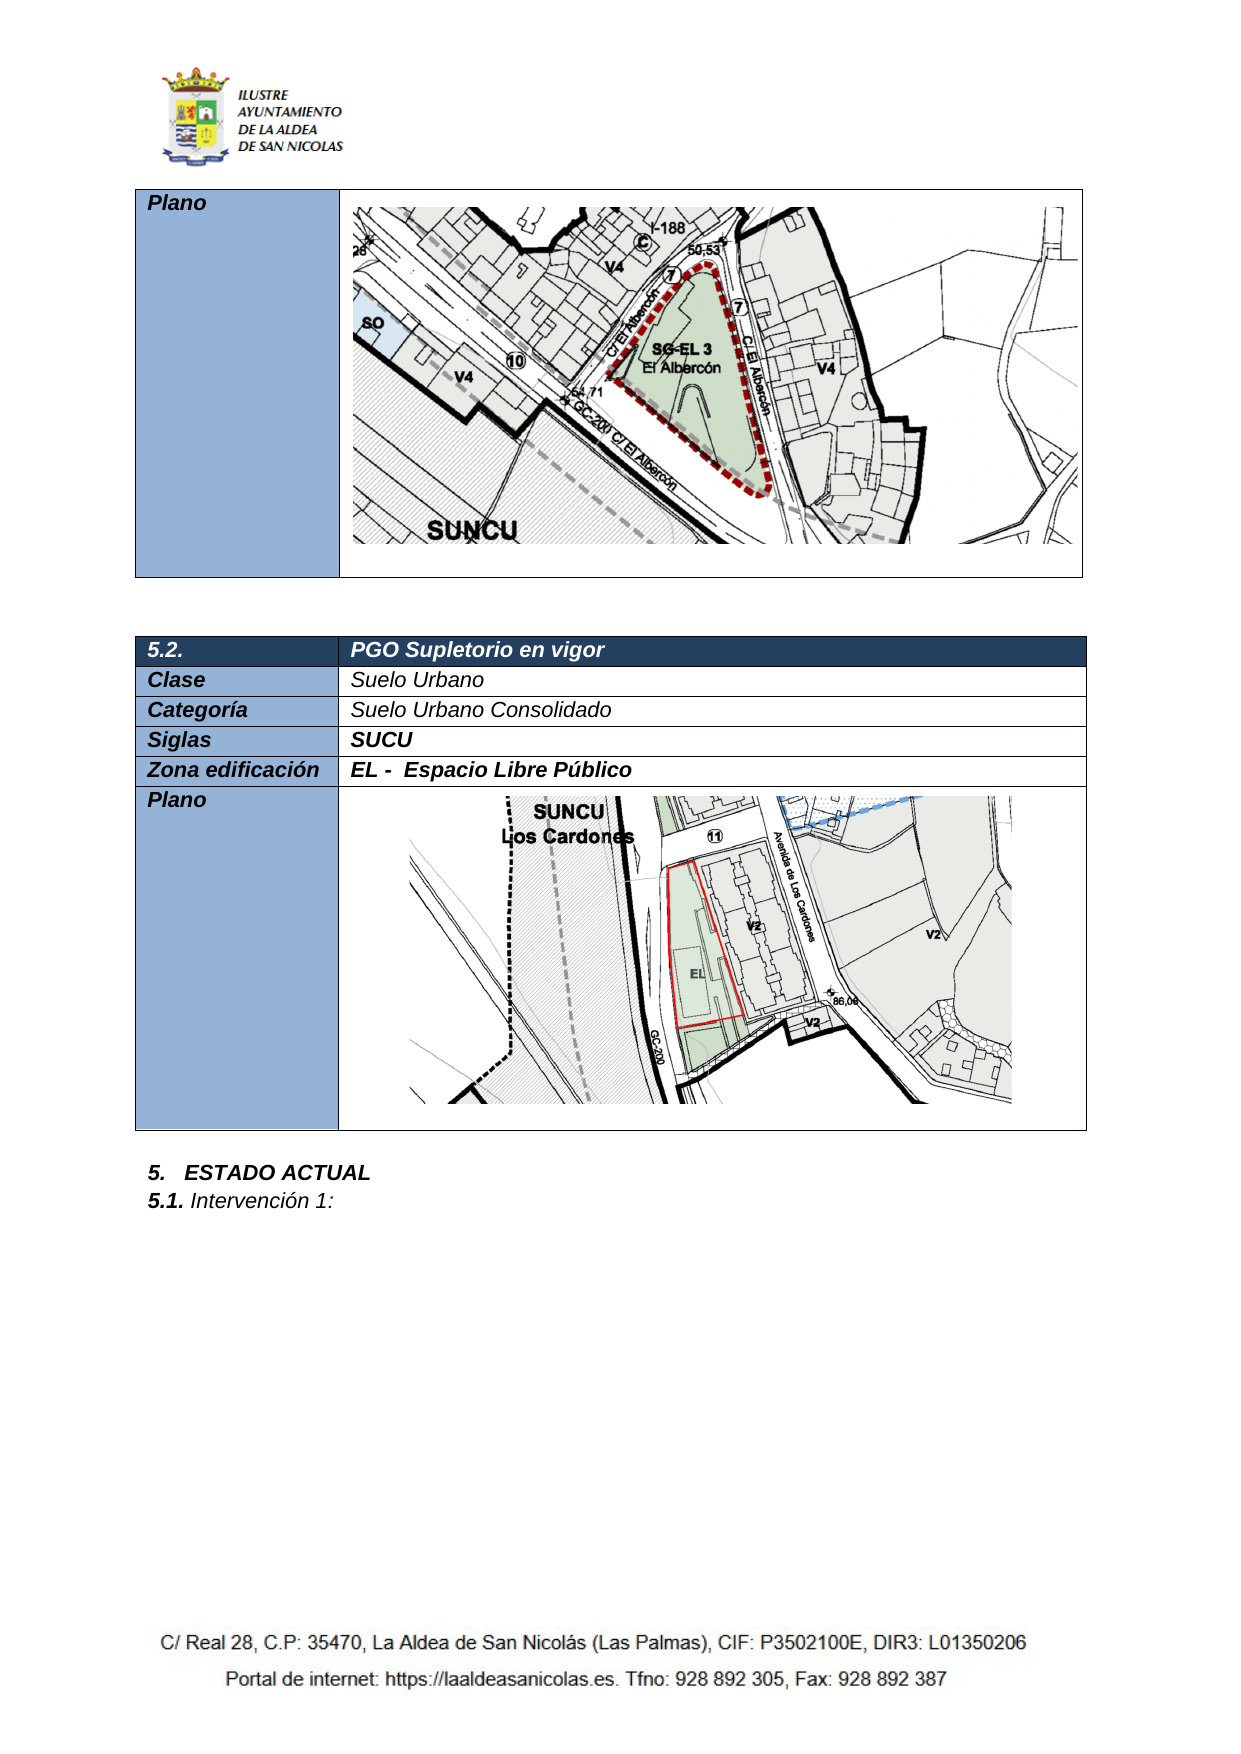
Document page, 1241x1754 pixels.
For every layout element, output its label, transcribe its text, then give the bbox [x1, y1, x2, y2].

picture [148, 59, 359, 174]
table_cell Plano [136, 787, 338, 1129]
picture [354, 207, 1077, 544]
table_cell Suelo Urbano [339, 667, 1086, 696]
table_cell Categoría [136, 697, 338, 726]
table_header 5.2. [136, 637, 338, 666]
table_cell Plano [136, 190, 339, 577]
table_header PGO Supletorio en vigor [339, 637, 1086, 666]
text 5.1. Intervención 1: [148, 1188, 1093, 1214]
table_cell [339, 787, 1086, 1129]
table_cell Clase [136, 667, 338, 696]
table_cell Siglas [136, 727, 338, 756]
text 5. ESTADO ACTUAL [148, 1159, 1093, 1185]
picture [409, 796, 1012, 1104]
table_cell EL - Espacio Libre Público [339, 757, 1086, 786]
picture [148, 1626, 1033, 1695]
table_cell [340, 190, 1082, 577]
table_cell Zona edificación [136, 757, 338, 786]
table_cell SUCU [339, 727, 1086, 756]
table_cell Suelo Urbano Consolidado [339, 697, 1086, 726]
